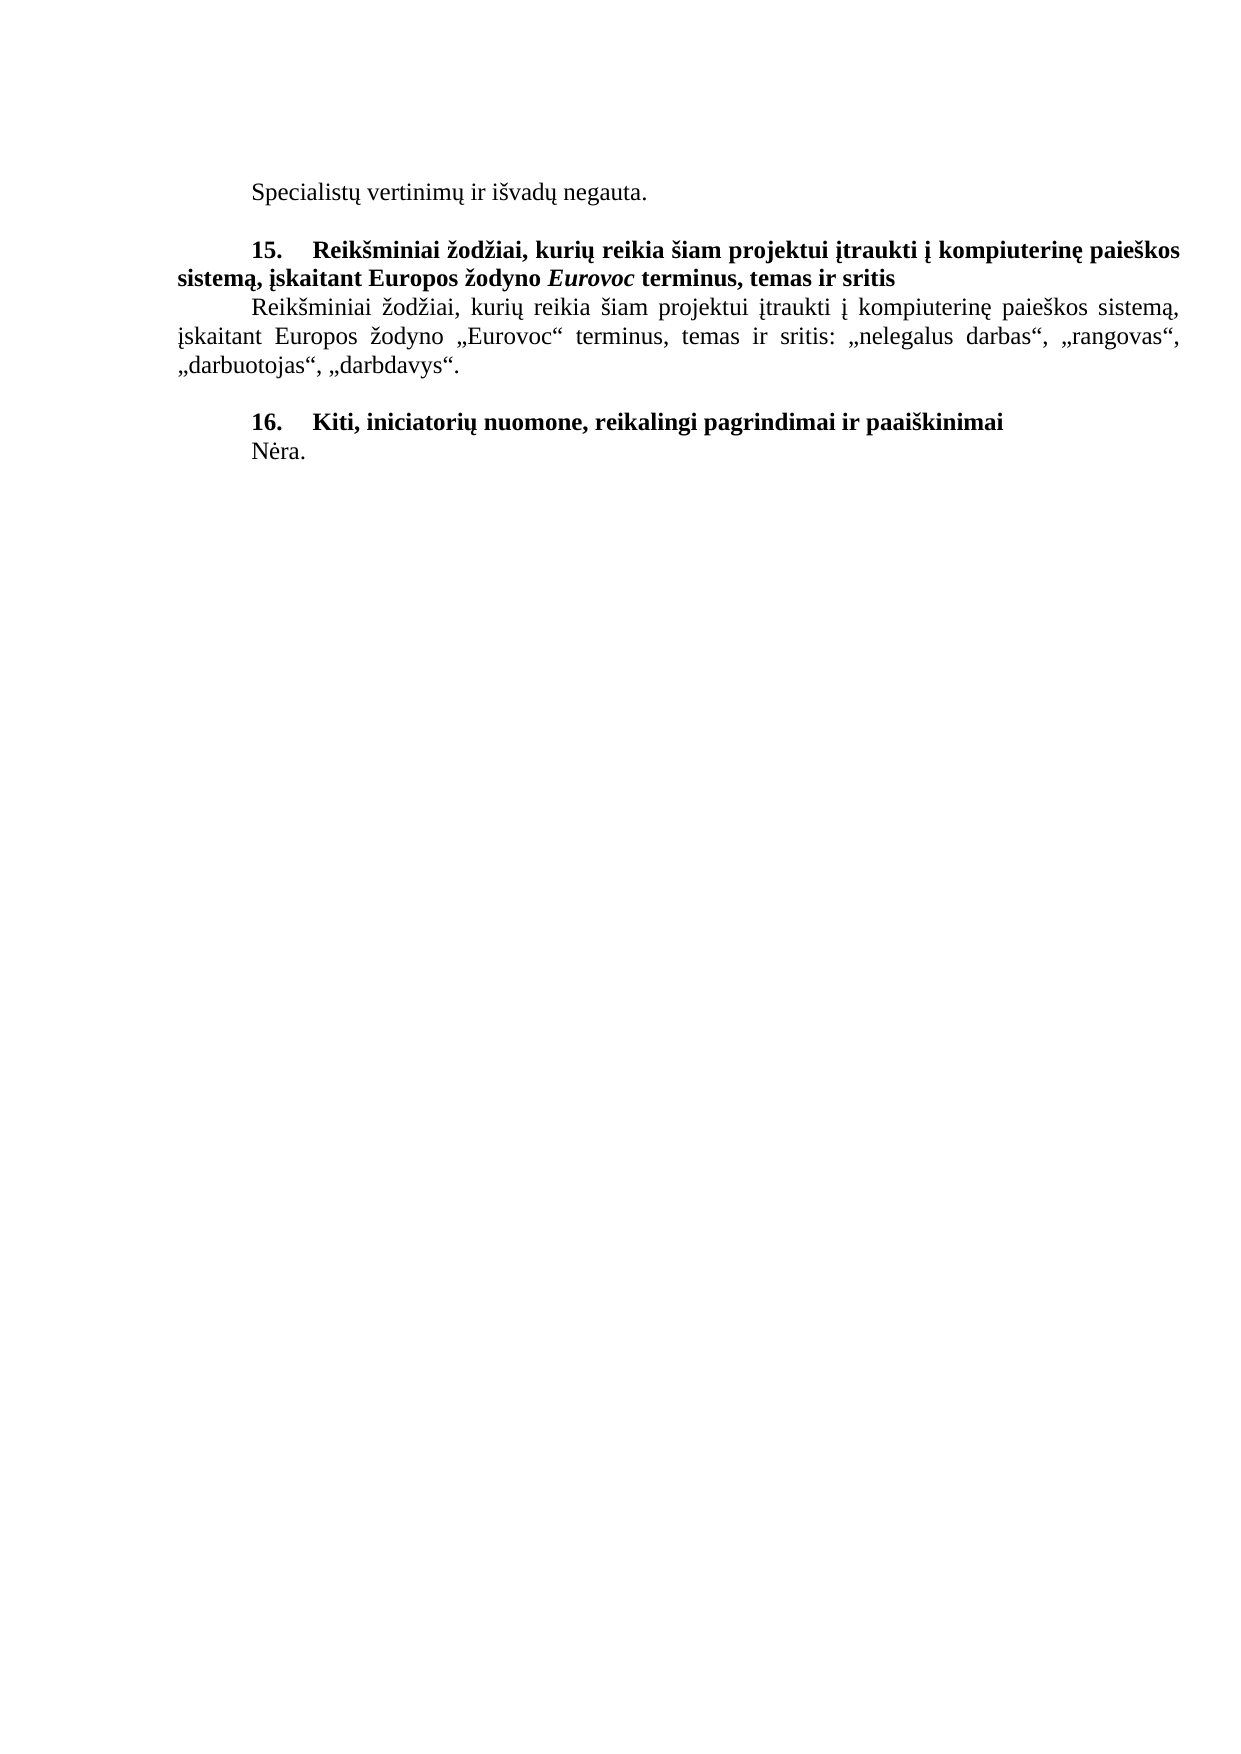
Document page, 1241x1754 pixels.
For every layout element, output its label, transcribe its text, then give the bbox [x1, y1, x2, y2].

text Nėra. [177, 436, 1181, 465]
text Reikšminiai žodžiai, kurių reikia šiam projektui įtraukti į kompiuterinę paieškos sistemą, įskaitant Europos žodyno „Eurovoc“ terminus, temas ir sritis: „nelegalus darbas“, „rangovas“, „darbuotojas“, „darbdavys“. [177, 292, 1181, 378]
text 15. Reikšminiai žodžiai, kurių reikia šiam projektui įtraukti į kompiuterinę paieškos sistemą, įskaitant Europos žodyno Eurovoc terminus, temas ir sritis [177, 235, 1181, 292]
text Specialistų vertinimų ir išvadų negauta. [177, 177, 1181, 206]
text 16. Kiti, iniciatorių nuomone, reikalingi pagrindimai ir paaiškinimai [177, 407, 1181, 436]
